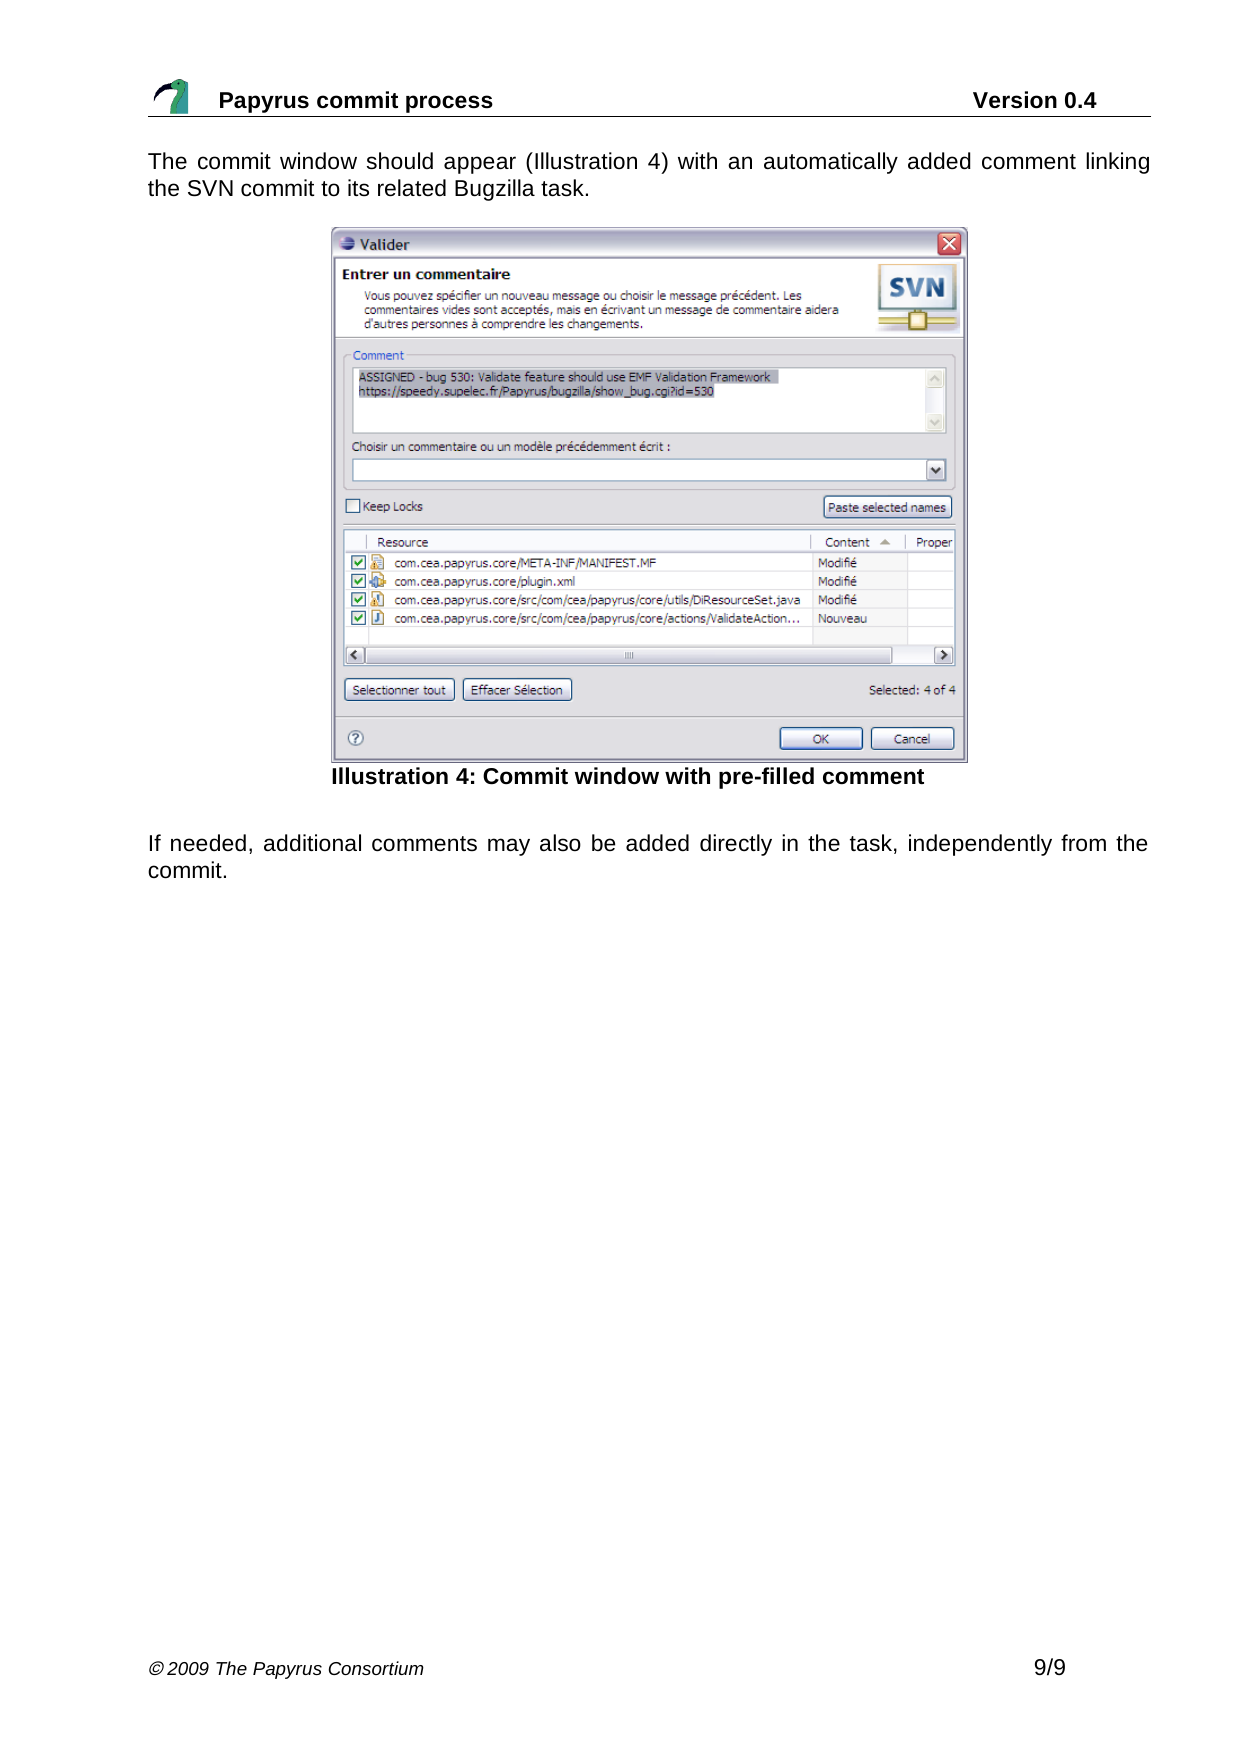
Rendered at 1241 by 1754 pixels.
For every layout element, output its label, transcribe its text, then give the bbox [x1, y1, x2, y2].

text If needed, additional comments may also be added directly in the task, independently from the commit. [148, 829, 1151, 883]
text Illustration 4: Commit window with pre-filled comment [331, 763, 968, 789]
picture [331, 227, 968, 763]
text The commit window should appear (Illustration 4) with an automatically added comment linking the SVN commit to its related Bugzilla task. [148, 148, 1151, 202]
picture [153, 79, 189, 114]
